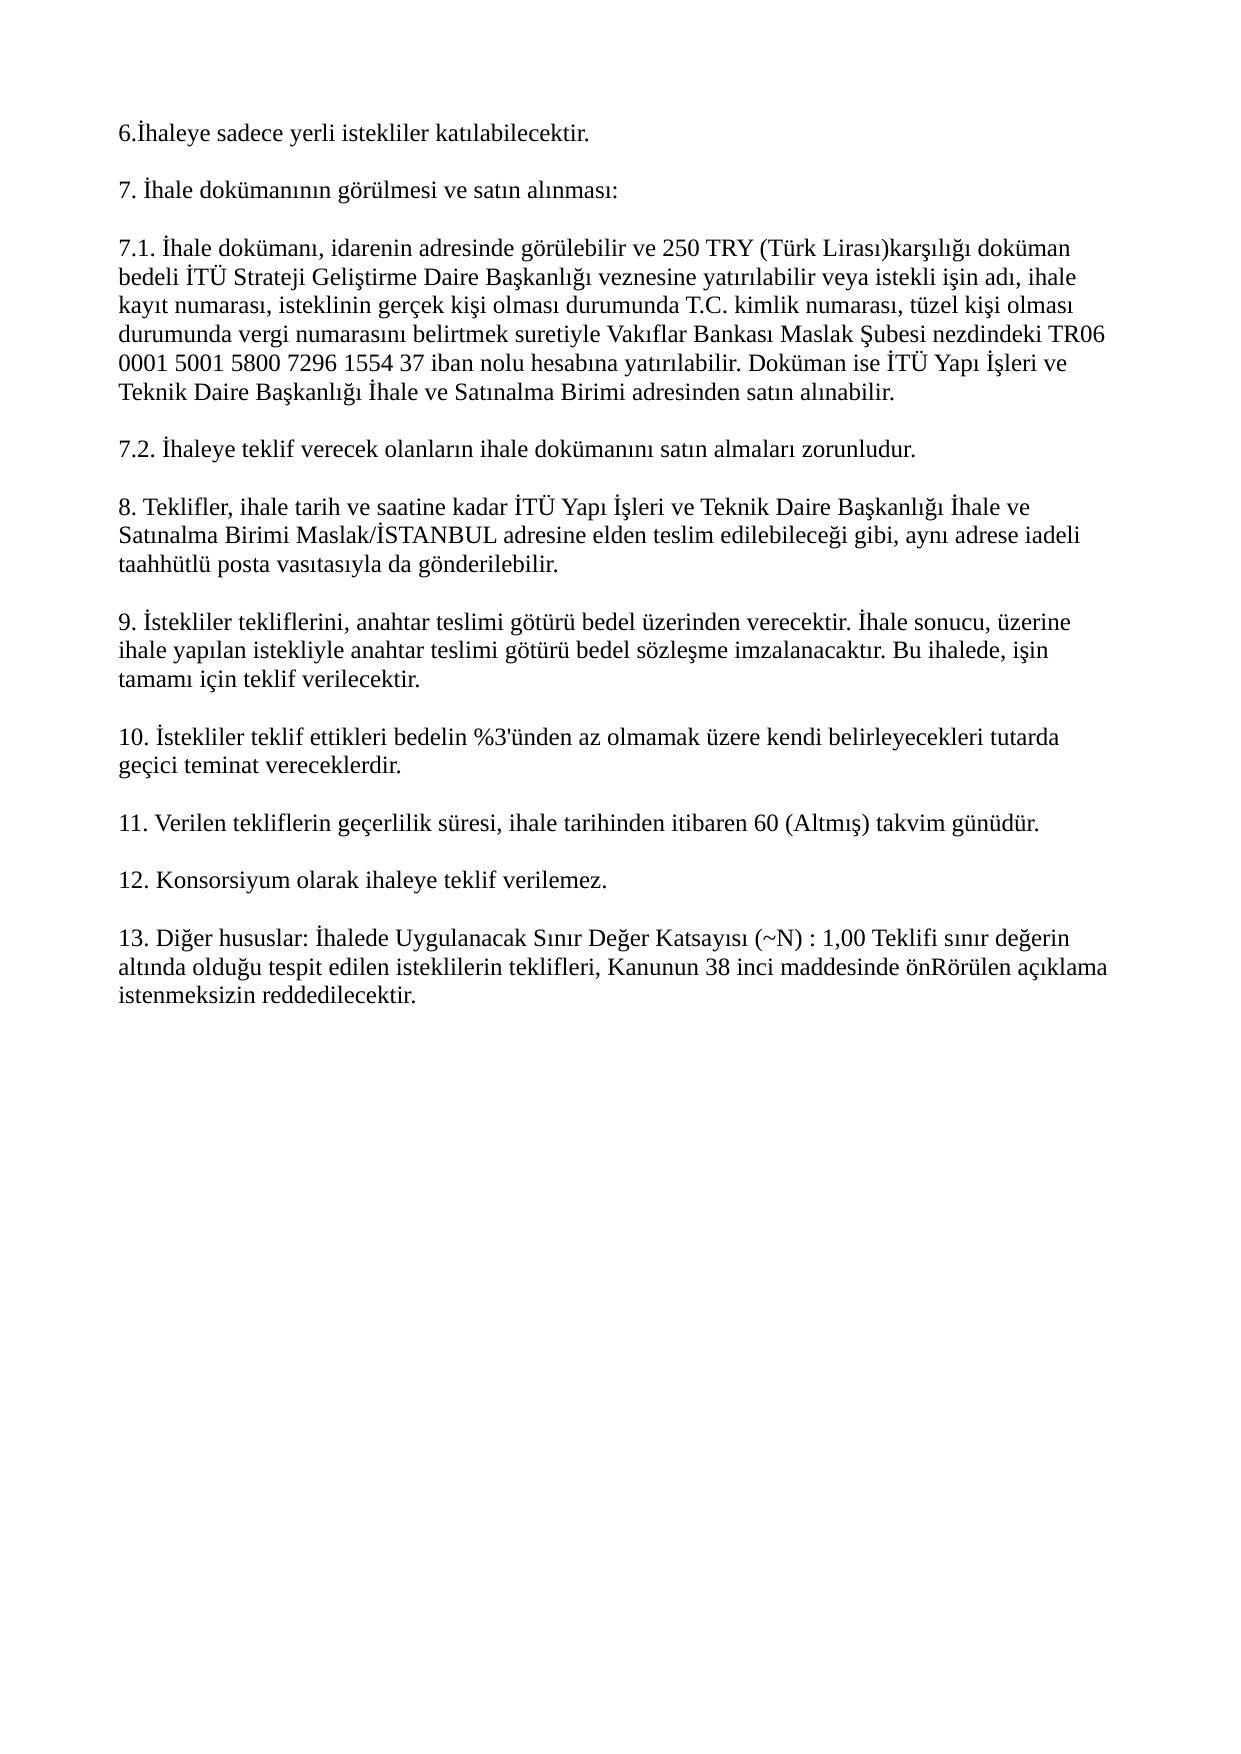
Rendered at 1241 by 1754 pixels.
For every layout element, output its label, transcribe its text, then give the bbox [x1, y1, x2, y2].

text 7.1. İhale dokümanı, idarenin adresinde görülebilir ve 250 TRY (Türk Lirası)karşılığı doküman bedeli İTÜ Strateji Geliştirme Daire Başkanlığı veznesine yatırılabilir veya istekli işin adı, ihale kayıt numarası, isteklinin gerçek kişi olması durumunda T.C. kimlik numarası, tüzel kişi olması durumunda vergi numarasını belirtmek suretiyle Vakıflar Bankası Maslak Şubesi nezdindeki TR06 0001 5001 5800 7296 1554 37 iban nolu hesabına yatırılabilir. Doküman ise İTÜ Yapı İşleri ve Teknik Daire Başkanlığı İhale ve Satınalma Birimi adresinden satın alınabilir. [118, 233, 1122, 406]
text 8. Teklifler, ihale tarih ve saatine kadar İTÜ Yapı İşleri ve Teknik Daire Başkanlığı İhale ve Satınalma Birimi Maslak/İSTANBUL adresine elden teslim edilebileceği gibi, aynı adrese iadeli taahhütlü posta vasıtasıyla da gönderilebilir. [118, 492, 1122, 578]
text 11. Verilen tekliflerin geçerlilik süresi, ihale tarihinden itibaren 60 (Altmış) takvim günüdür. [118, 808, 1122, 837]
text 7.2. İhaleye teklif verecek olanların ihale dokümanını satın almaları zorunludur. [118, 434, 1122, 463]
text 6.İhaleye sadece yerli istekliler katılabilecektir. [118, 118, 1122, 147]
text 10. İstekliler teklif ettikleri bedelin %3'ünden az olmamak üzere kendi belirleyecekleri tutarda geçici teminat vereceklerdir. [118, 722, 1122, 779]
text 13. Diğer hususlar: İhalede Uygulanacak Sınır Değer Katsayısı (~N) : 1,00 Teklifi sınır değerin altında olduğu tespit edilen isteklilerin teklifleri, Kanunun 38 inci maddesinde önRörülen açıklama istenmeksizin reddedilecektir. [118, 923, 1122, 1009]
text 7. İhale dokümanının görülmesi ve satın alınması: [118, 176, 1122, 204]
text 12. Konsorsiyum olarak ihaleye teklif verilemez. [118, 866, 1122, 894]
text 9. İstekliler tekliflerini, anahtar teslimi götürü bedel üzerinden verecektir. İhale sonucu, üzerine ihale yapılan istekliyle anahtar teslimi götürü bedel sözleşme imzalanacaktır. Bu ihalede, işin tamamı için teklif verilecektir. [118, 607, 1122, 693]
